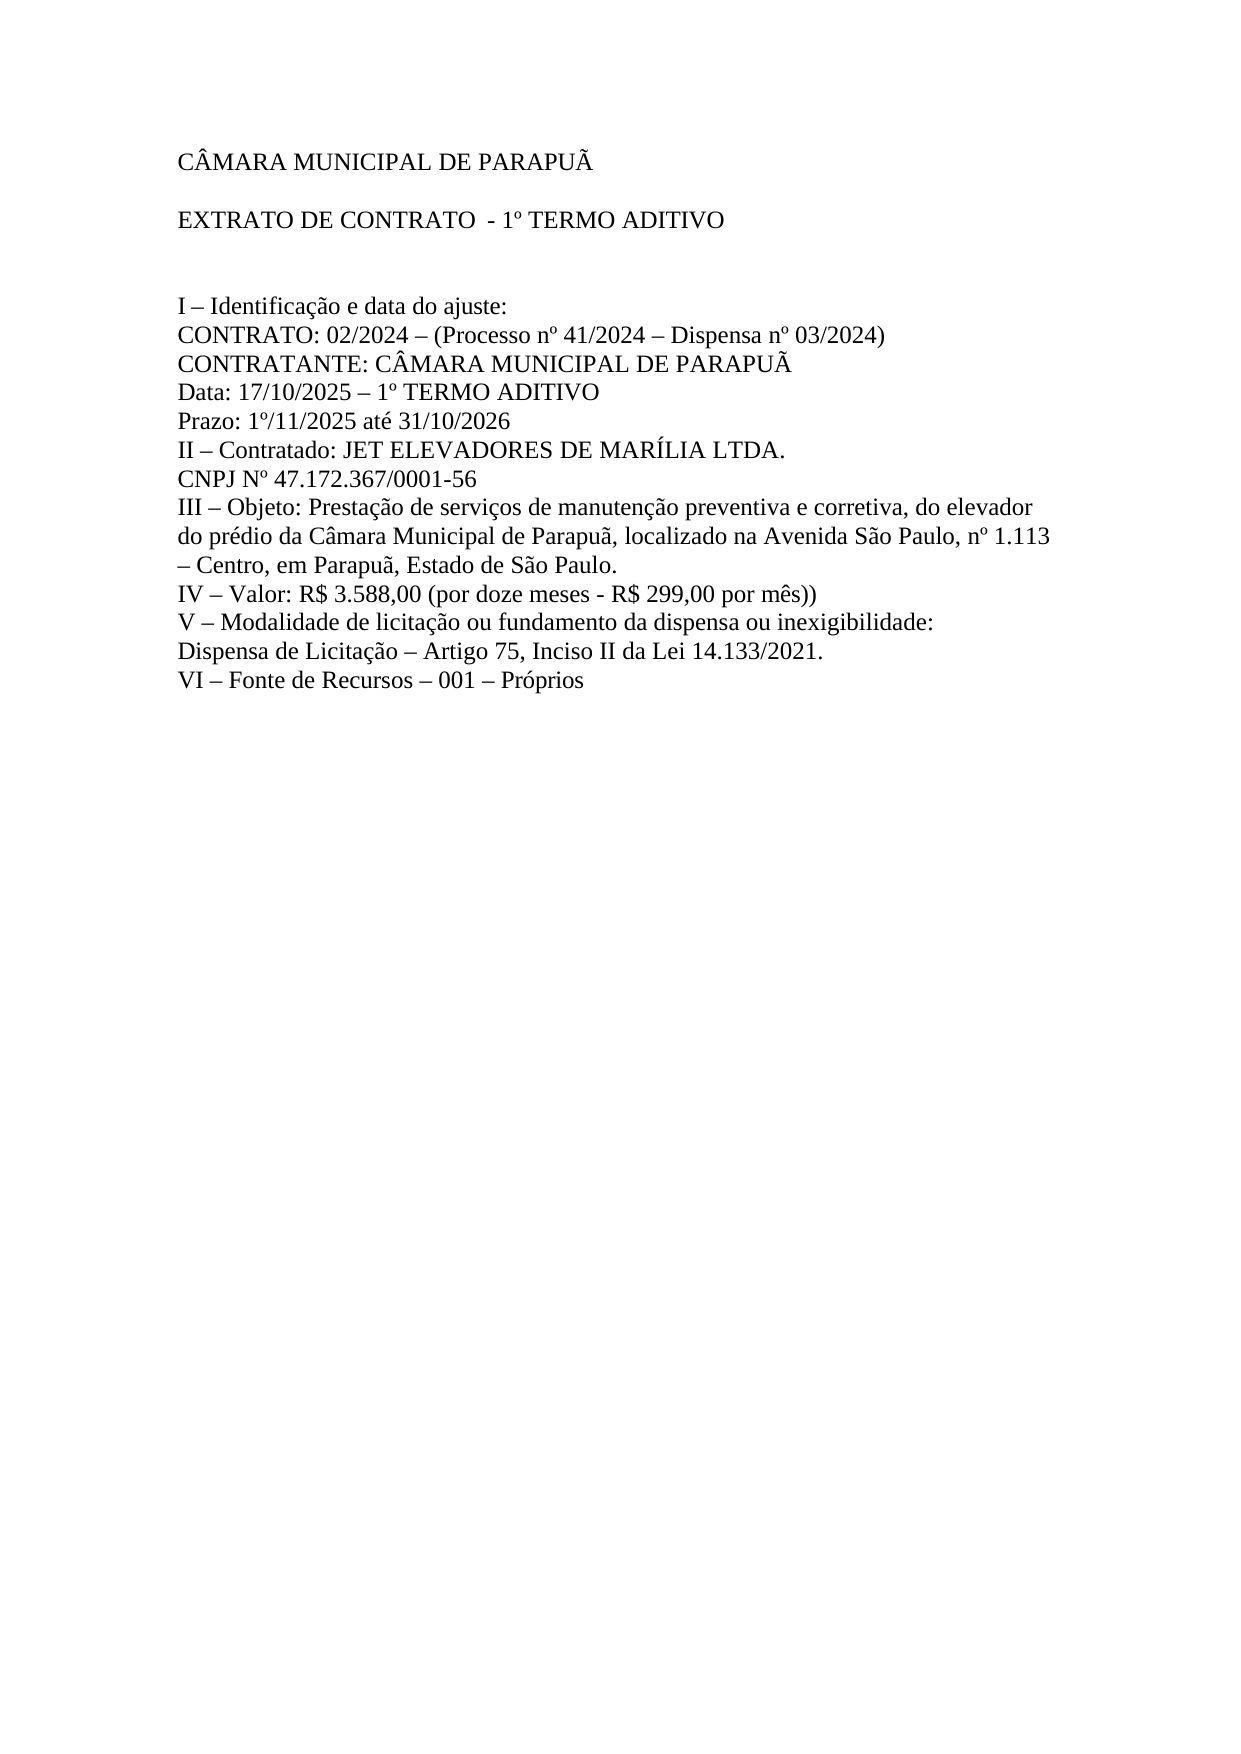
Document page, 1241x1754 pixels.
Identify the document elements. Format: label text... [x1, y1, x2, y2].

list – Objeto: Prestação de serviços de manutenção preventiva e corretiva, do elevador do prédio da Câmara Municipal de Parapuã, localizado na Avenida São Paulo, nº 1.113 – Centro, em Parapuã, Estado de São Paulo. [177, 492, 1051, 579]
list – Fonte de Recursos – 001 – Próprios [177, 665, 1063, 694]
list – Modalidade de licitação ou fundamento da dispensa ou inexigibilidade: Dispensa de Licitação – Artigo 75, Inciso II da Lei 14.133/2021. [177, 607, 935, 665]
text EXTRATO DE CONTRATO - 1º TERMO ADITIVO [177, 205, 1063, 234]
text CÂMARA MUNICIPAL DE PARAPUÃ [177, 147, 1063, 176]
text Data: 17/10/2025 – 1º TERMO ADITIVO [177, 377, 1063, 406]
list – Valor: R$ 3.588,00 (por doze meses - R$ 299,00 por mês)) [177, 579, 1063, 607]
text Prazo: 1º/11/2025 até 31/10/2026 [177, 406, 1063, 435]
list – Contratado: JET ELEVADORES DE MARÍLIA LTDA. CNPJ Nº 47.172.367/0001-56 [177, 435, 786, 492]
text CONTRATO: 02/2024 – (Processo nº 41/2024 – Dispensa nº 03/2024) CONTRATANTE: CÂMARA MUNICIPAL DE PARAPUÃ [177, 320, 1063, 377]
list – Identificação e data do ajuste: [177, 291, 1063, 320]
